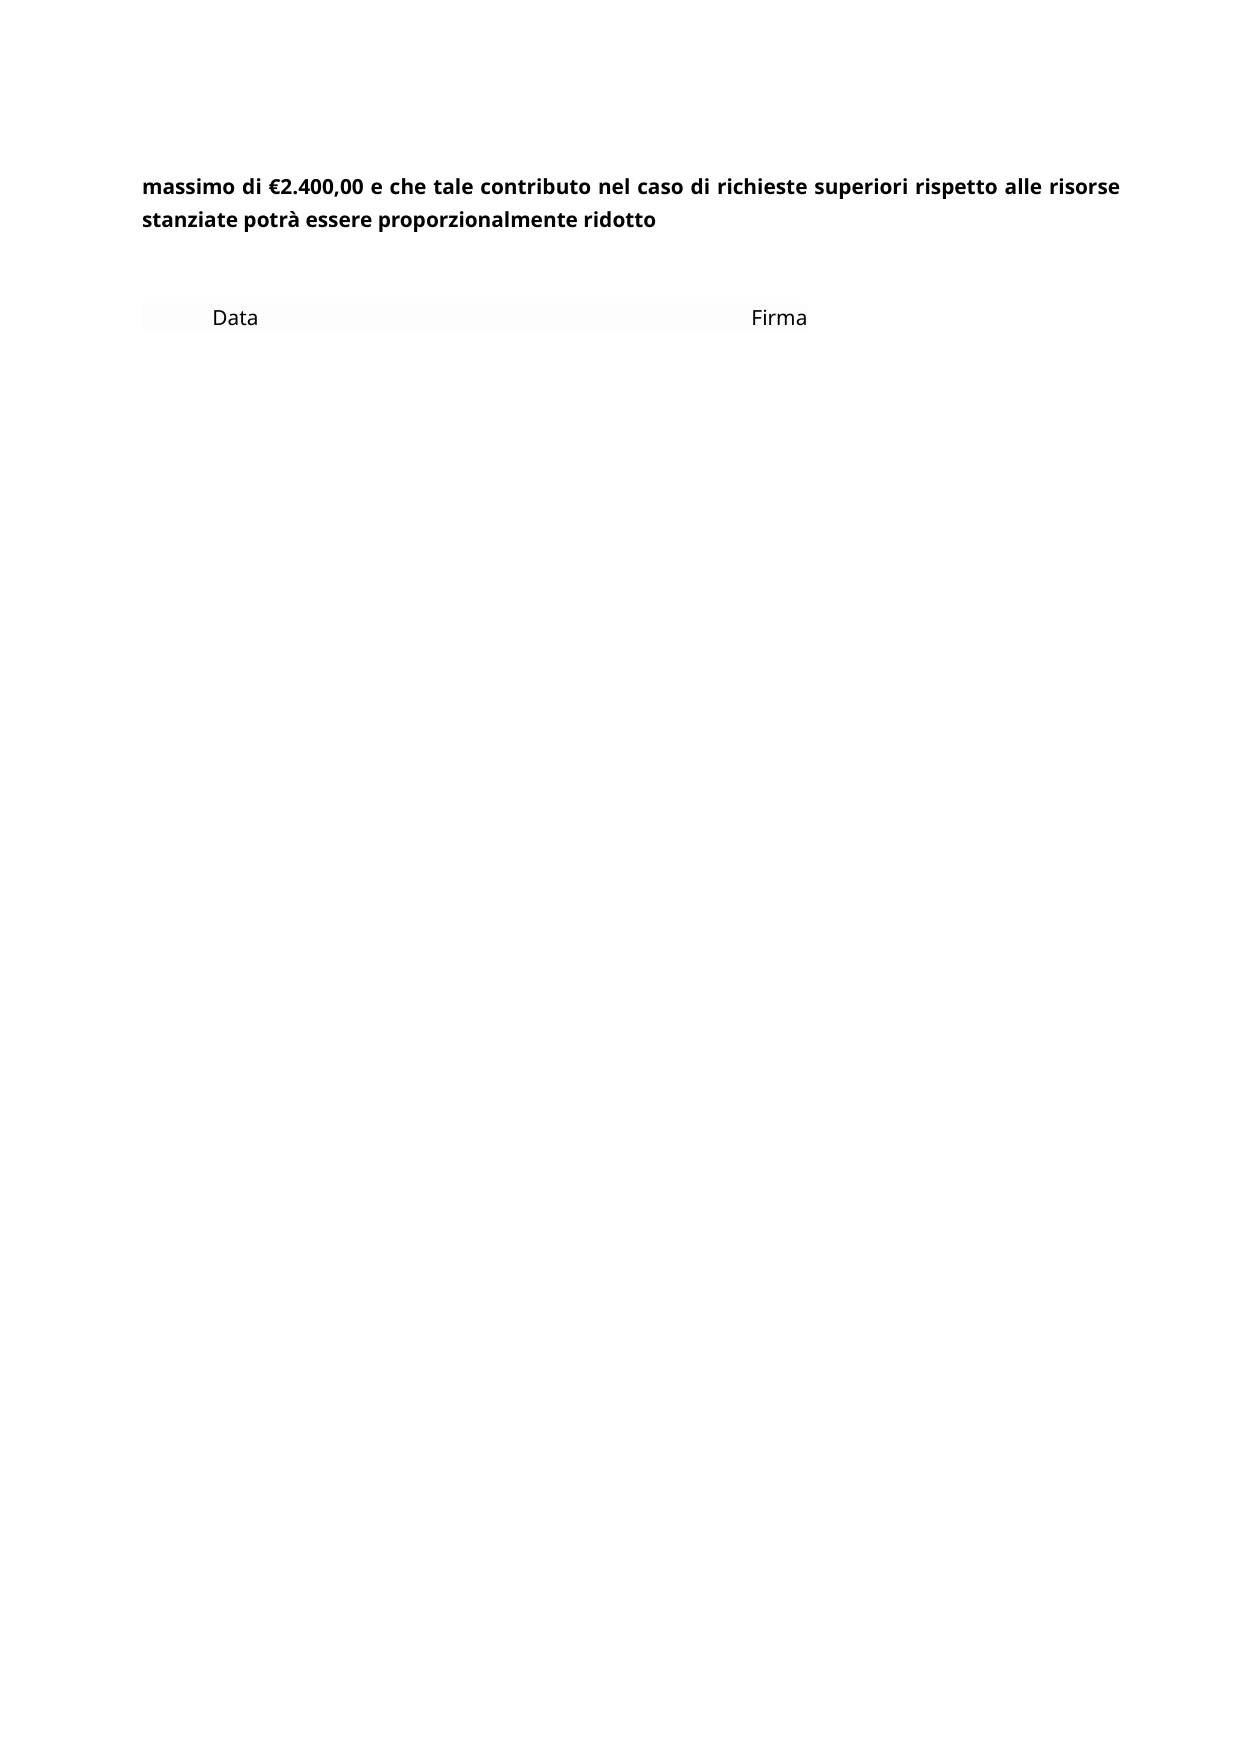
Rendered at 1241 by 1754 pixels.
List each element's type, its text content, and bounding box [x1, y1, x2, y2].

text Data Firma [142, 303, 1220, 331]
text massimo di €2.400,00 e che tale contributo nel caso di richieste superiori rispetto alle risorse stanziate potrà essere proporzionalmente ridotto [142, 172, 1122, 233]
